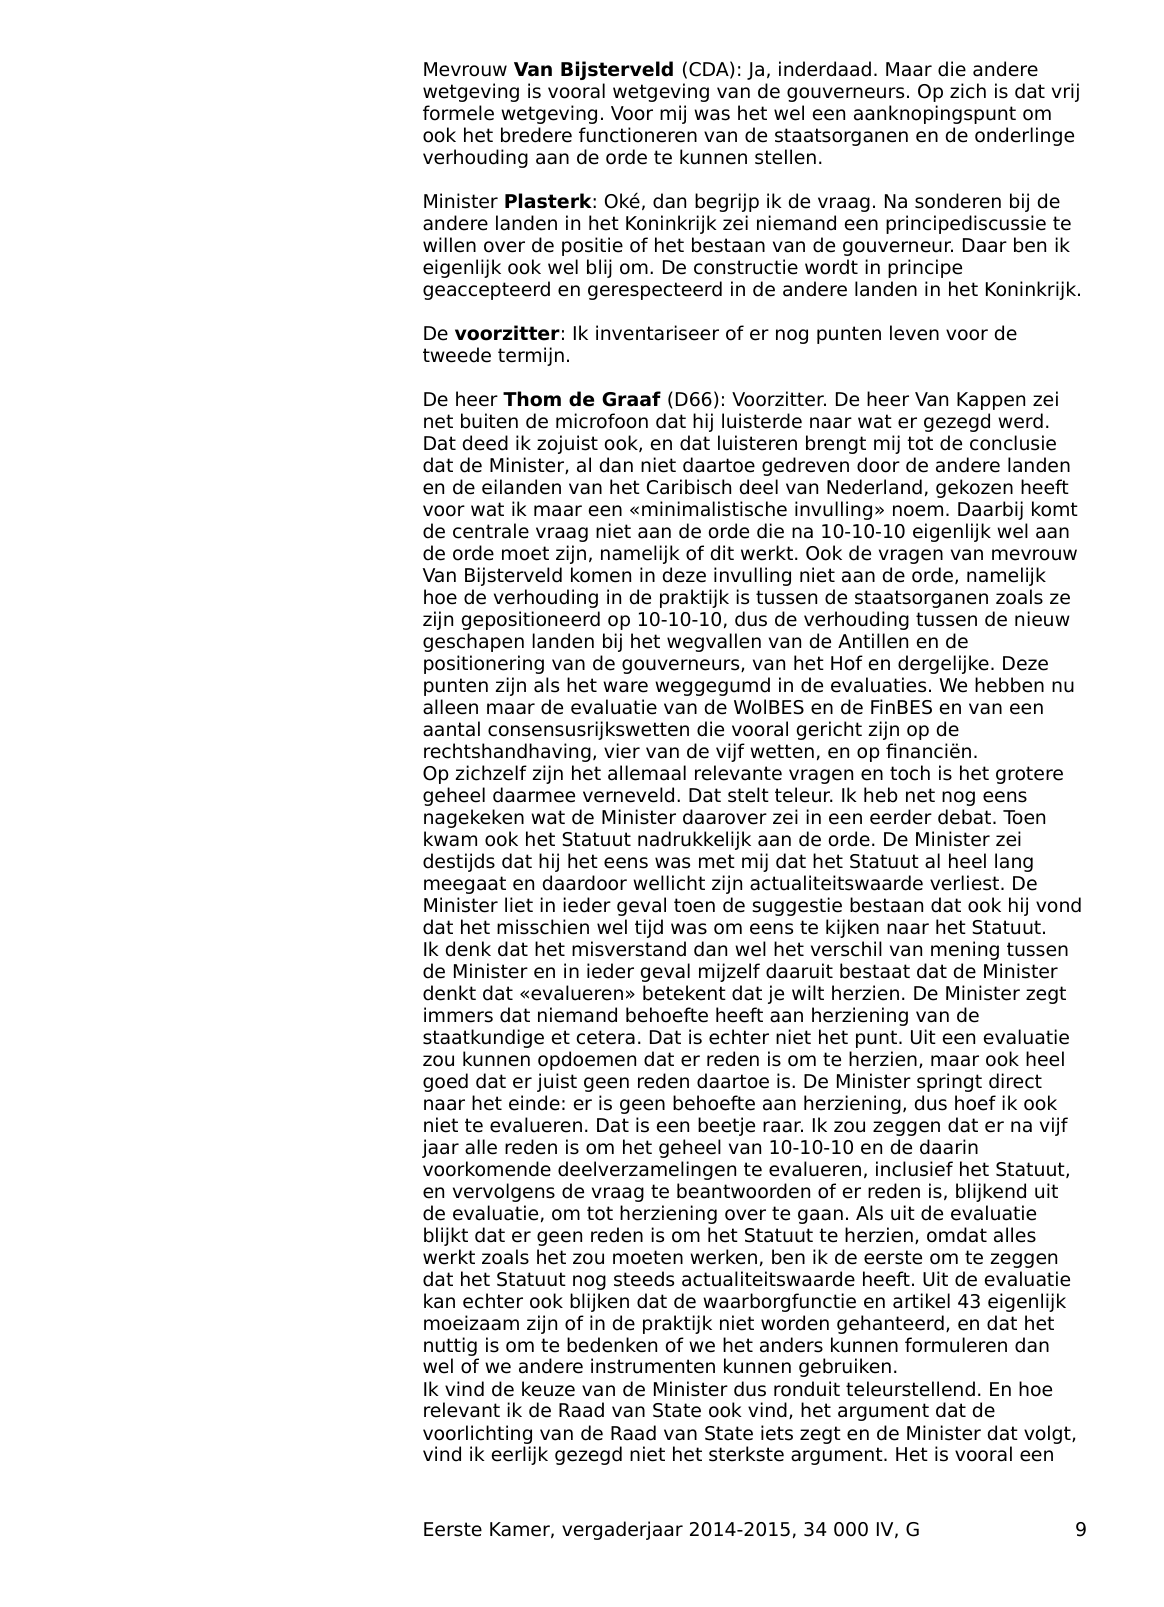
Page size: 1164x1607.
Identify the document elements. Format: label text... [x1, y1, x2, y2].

text Minister Plasterk: Oké, dan begrijp ik de vraag. Na sonderen bij de andere landen in het Koninkrijk zei niemand een principediscussie te willen over de positie of het bestaan van de gouverneur. Daar ben ik eigenlijk ook wel blij om. De constructie wordt in principe geaccepteerd en gerespecteerd in de andere landen in het Koninkrijk. [422, 191, 1087, 301]
text Mevrouw Van Bijsterveld (CDA): Ja, inderdaad. Maar die andere wetgeving is vooral wetgeving van de gouverneurs. Op zich is dat vrij formele wetgeving. Voor mij was het wel een aanknopingspunt om ook het bredere functioneren van de staatsorganen en de onderlinge verhouding aan de orde te kunnen stellen. [422, 59, 1087, 169]
text De voorzitter: Ik inventariseer of er nog punten leven voor de tweede termijn. [422, 323, 1087, 367]
text Ik denk dat het misverstand dan wel het verschil van mening tussen de Minister en in ieder geval mijzelf daaruit bestaat dat de Minister denkt dat «evalueren» betekent dat je wilt herzien. De Minister zegt immers dat niemand behoefte heeft aan herziening van de staatkundige et cetera. Dat is echter niet het punt. Uit een evaluatie zou kunnen opdoemen dat er reden is om te herzien, maar ook heel goed dat er juist geen reden daartoe is. De Minister springt direct naar het einde: er is geen behoefte aan herziening, dus hoef ik ook niet te evalueren. Dat is een beetje raar. Ik zou zeggen dat er na vijf jaar alle reden is om het geheel van 10-10-10 en de daarin voorkomende deelverzamelingen te evalueren, inclusief het Statuut, en vervolgens de vraag te beantwoorden of er reden is, blijkend uit de evaluatie, om tot herziening over te gaan. Als uit de evaluatie blijkt dat er geen reden is om het Statuut te herzien, omdat alles werkt zoals het zou moeten werken, ben ik de eerste om te zeggen dat het Statuut nog steeds actualiteitswaarde heeft. Uit de evaluatie kan echter ook blijken dat de waarborgfunctie en artikel 43 eigenlijk moeizaam zijn of in de praktijk niet worden gehanteerd, en dat het nuttig is om te bedenken of we het anders kunnen formuleren dan wel of we andere instrumenten kunnen gebruiken. [422, 939, 1087, 1378]
text Ik vind de keuze van de Minister dus ronduit teleurstellend. En hoe relevant ik de Raad van State ook vind, het argument dat de voorlichting van de Raad van State iets zegt en de Minister dat volgt, vind ik eerlijk gezegd niet het sterkste argument. Het is vooral een [422, 1378, 1087, 1466]
text De heer Thom de Graaf (D66): Voorzitter. De heer Van Kappen zei net buiten de microfoon dat hij luisterde naar wat er gezegd werd. Dat deed ik zojuist ook, en dat luisteren brengt mij tot de conclusie dat de Minister, al dan niet daartoe gedreven door de andere landen en de eilanden van het Caribisch deel van Nederland, gekozen heeft voor wat ik maar een «minimalistische invulling» noem. Daarbij komt de centrale vraag niet aan de orde die na 10-10-10 eigenlijk wel aan de orde moet zijn, namelijk of dit werkt. Ook de vragen van mevrouw Van Bijsterveld komen in deze invulling niet aan de orde, namelijk hoe de verhouding in de praktijk is tussen de staatsorganen zoals ze zijn gepositioneerd op 10-10-10, dus de verhouding tussen de nieuw geschapen landen bij het wegvallen van de Antillen en de positionering van de gouverneurs, van het Hof en dergelijke. Deze punten zijn als het ware weggegumd in de evaluaties. We hebben nu alleen maar de evaluatie van de WolBES en de FinBES en van een aantal consensusrijkswetten die vooral gericht zijn op de rechtshandhaving, vier van de vijf wetten, en op financiën. [422, 389, 1087, 763]
text Op zichzelf zijn het allemaal relevante vragen en toch is het grotere geheel daarmee verneveld. Dat stelt teleur. Ik heb net nog eens nagekeken wat de Minister daarover zei in een eerder debat. Toen kwam ook het Statuut nadrukkelijk aan de orde. De Minister zei destijds dat hij het eens was met mij dat het Statuut al heel lang meegaat en daardoor wellicht zijn actualiteitswaarde verliest. De Minister liet in ieder geval toen de suggestie bestaan dat ook hij vond dat het misschien wel tijd was om eens te kijken naar het Statuut. [422, 763, 1087, 939]
